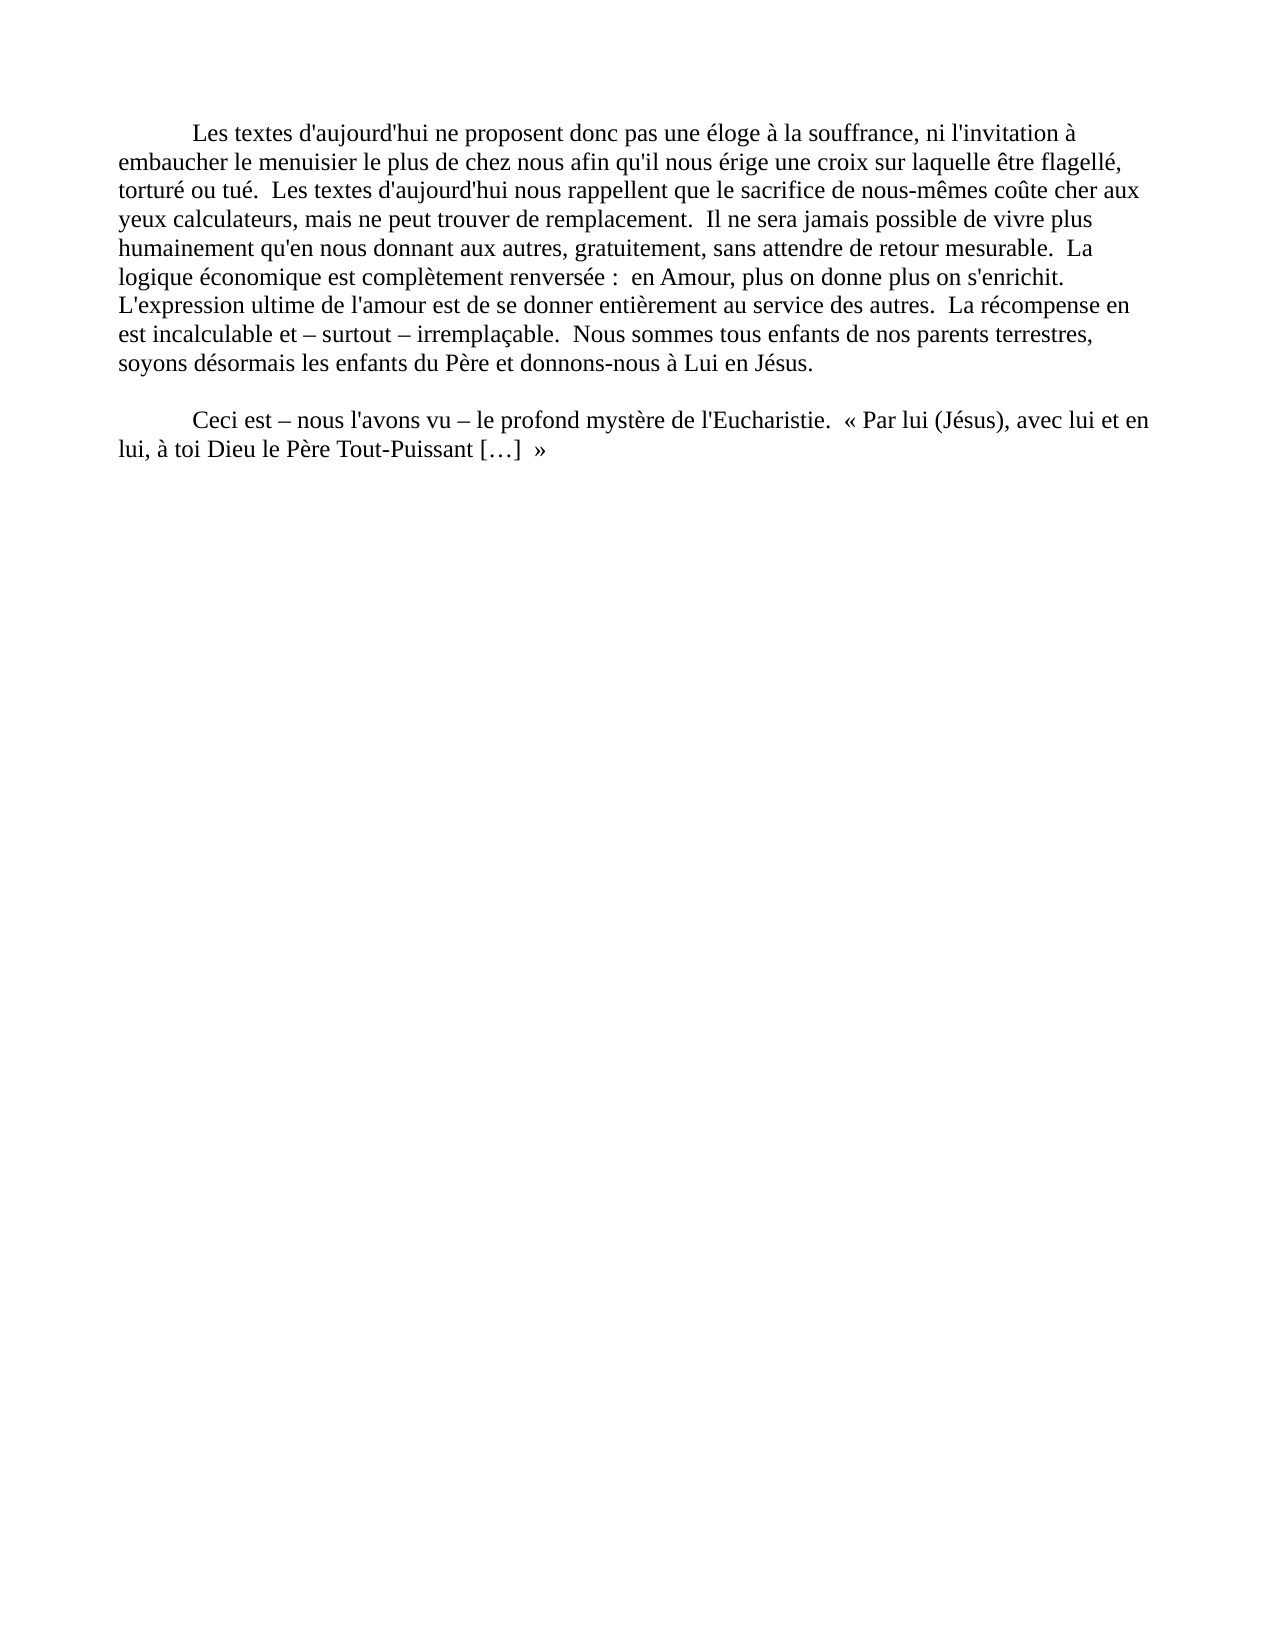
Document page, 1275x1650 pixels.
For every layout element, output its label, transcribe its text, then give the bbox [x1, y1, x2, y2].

text Ceci est – nous l'avons vu – le profond mystère de l'Eucharistie. « Par lui (Jésus), avec lui et en lui, à toi Dieu le Père Tout-Puissant […] » [118, 406, 1157, 463]
text Les textes d'aujourd'hui ne proposent donc pas une éloge à la souffrance, ni l'invitation à embaucher le menuisier le plus de chez nous afin qu'il nous érige une croix sur laquelle être flagellé, torturé ou tué. Les textes d'aujourd'hui nous rappellent que le sacrifice de nous-mêmes coûte cher aux yeux calculateurs, mais ne peut trouver de remplacement. Il ne sera jamais possible de vivre plus humainement qu'en nous donnant aux autres, gratuitement, sans attendre de retour mesurable. La logique économique est complètement renversée : en Amour, plus on donne plus on s'enrichit. L'expression ultime de l'amour est de se donner entièrement au service des autres. La récompense en est incalculable et – surtout – irremplaçable. Nous sommes tous enfants de nos parents terrestres, soyons désormais les enfants du Père et donnons-nous à Lui en Jésus. [118, 118, 1157, 377]
